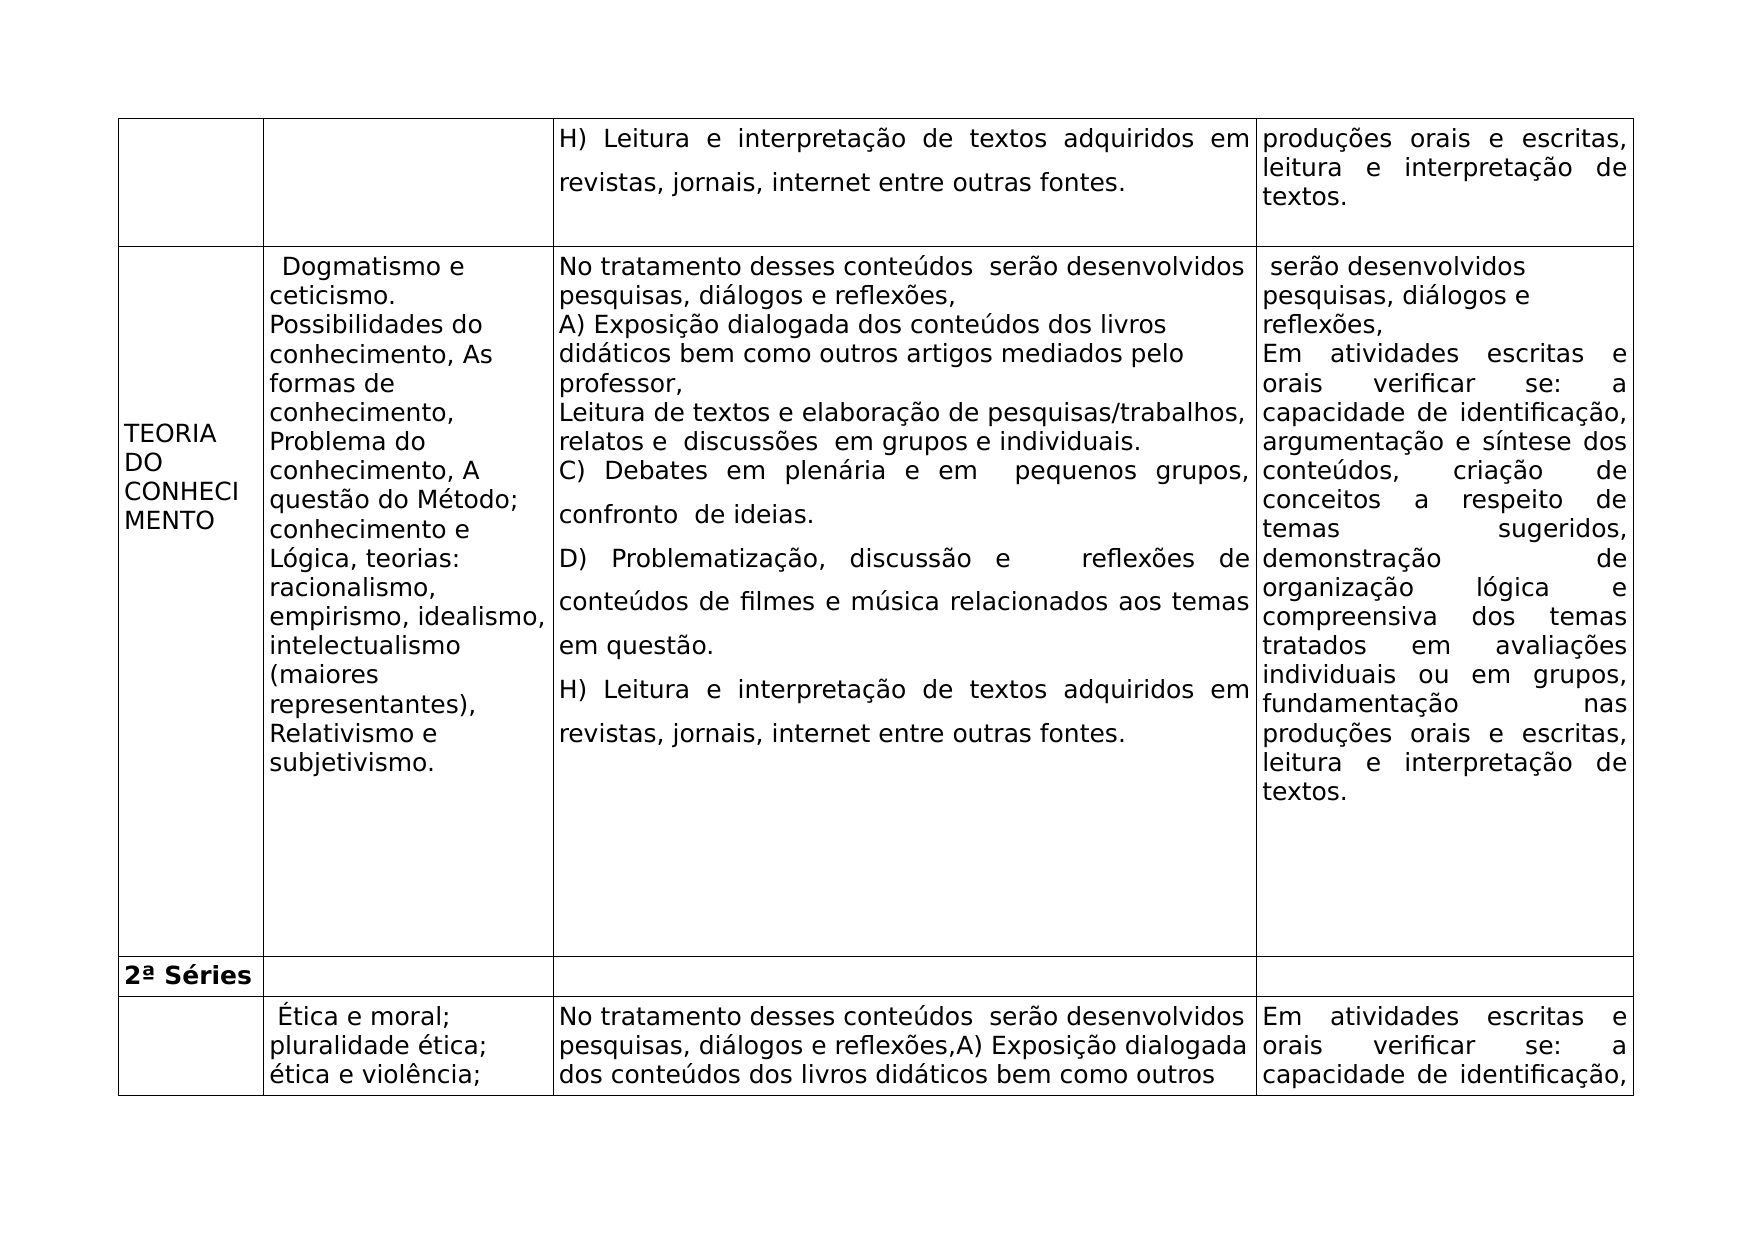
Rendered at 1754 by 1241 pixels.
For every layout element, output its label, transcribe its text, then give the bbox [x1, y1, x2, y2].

table_cell H) Leitura e interpretação de textos adquiridos em revistas, jornais, internet entre outras fontes. [554, 119, 1256, 246]
table_cell [554, 957, 1256, 996]
table_cell TEORIA DO CONHECIMENTO [119, 247, 263, 956]
table_cell serão desenvolvidos pesquisas, diálogos e reflexões, Em atividades escritas e orais verificar se: a capacidade de identificação, argumentação e síntese dos conteúdos, criação de conceitos a respeito de temas sugeridos, demonstração de organização lógica e compreensiva dos temas tratados em avaliações individuais ou em grupos, fundamentação nas produções orais e escritas, leitura e interpretação de textos. [1257, 247, 1633, 956]
table_cell [1257, 957, 1633, 996]
table_cell No tratamento desses conteúdos serão desenvolvidos pesquisas, diálogos e reflexões, A) Exposição dialogada dos conteúdos dos livros didáticos bem como outros artigos mediados pelo professor, Leitura de textos e elaboração de pesquisas/trabalhos, relatos e discussões em grupos e individuais. C) Debates em plenária e em pequenos grupos, confronto de ideias. D) Problematização, discussão e reflexões de conteúdos de filmes e música relacionados aos temas em questão. H) Leitura e interpretação de textos adquiridos em revistas, jornais, internet entre outras fontes. [554, 247, 1256, 956]
table_cell Ética e moral; pluralidade ética; ética e violência; [264, 997, 553, 1095]
table_cell [119, 997, 263, 1095]
table_cell 2ª Séries [119, 957, 263, 996]
table_cell No tratamento desses conteúdos serão desenvolvidos pesquisas, diálogos e reflexões,A) Exposição dialogada dos conteúdos dos livros didáticos bem como outros [554, 997, 1256, 1095]
table_cell Dogmatismo e ceticismo. Possibilidades do conhecimento, As formas de conhecimento, Problema do conhecimento, A questão do Método; conhecimento e Lógica, teorias: racionalismo, empirismo, idealismo, intelectualismo (maiores representantes), Relativismo e subjetivismo. [264, 247, 553, 956]
table_cell [264, 957, 553, 996]
table_cell [264, 119, 553, 246]
table_cell Em atividades escritas e orais verificar se: a capacidade de identificação, [1257, 997, 1633, 1095]
table_cell [119, 119, 263, 246]
table_cell produções orais e escritas, leitura e interpretação de textos. [1257, 119, 1633, 246]
